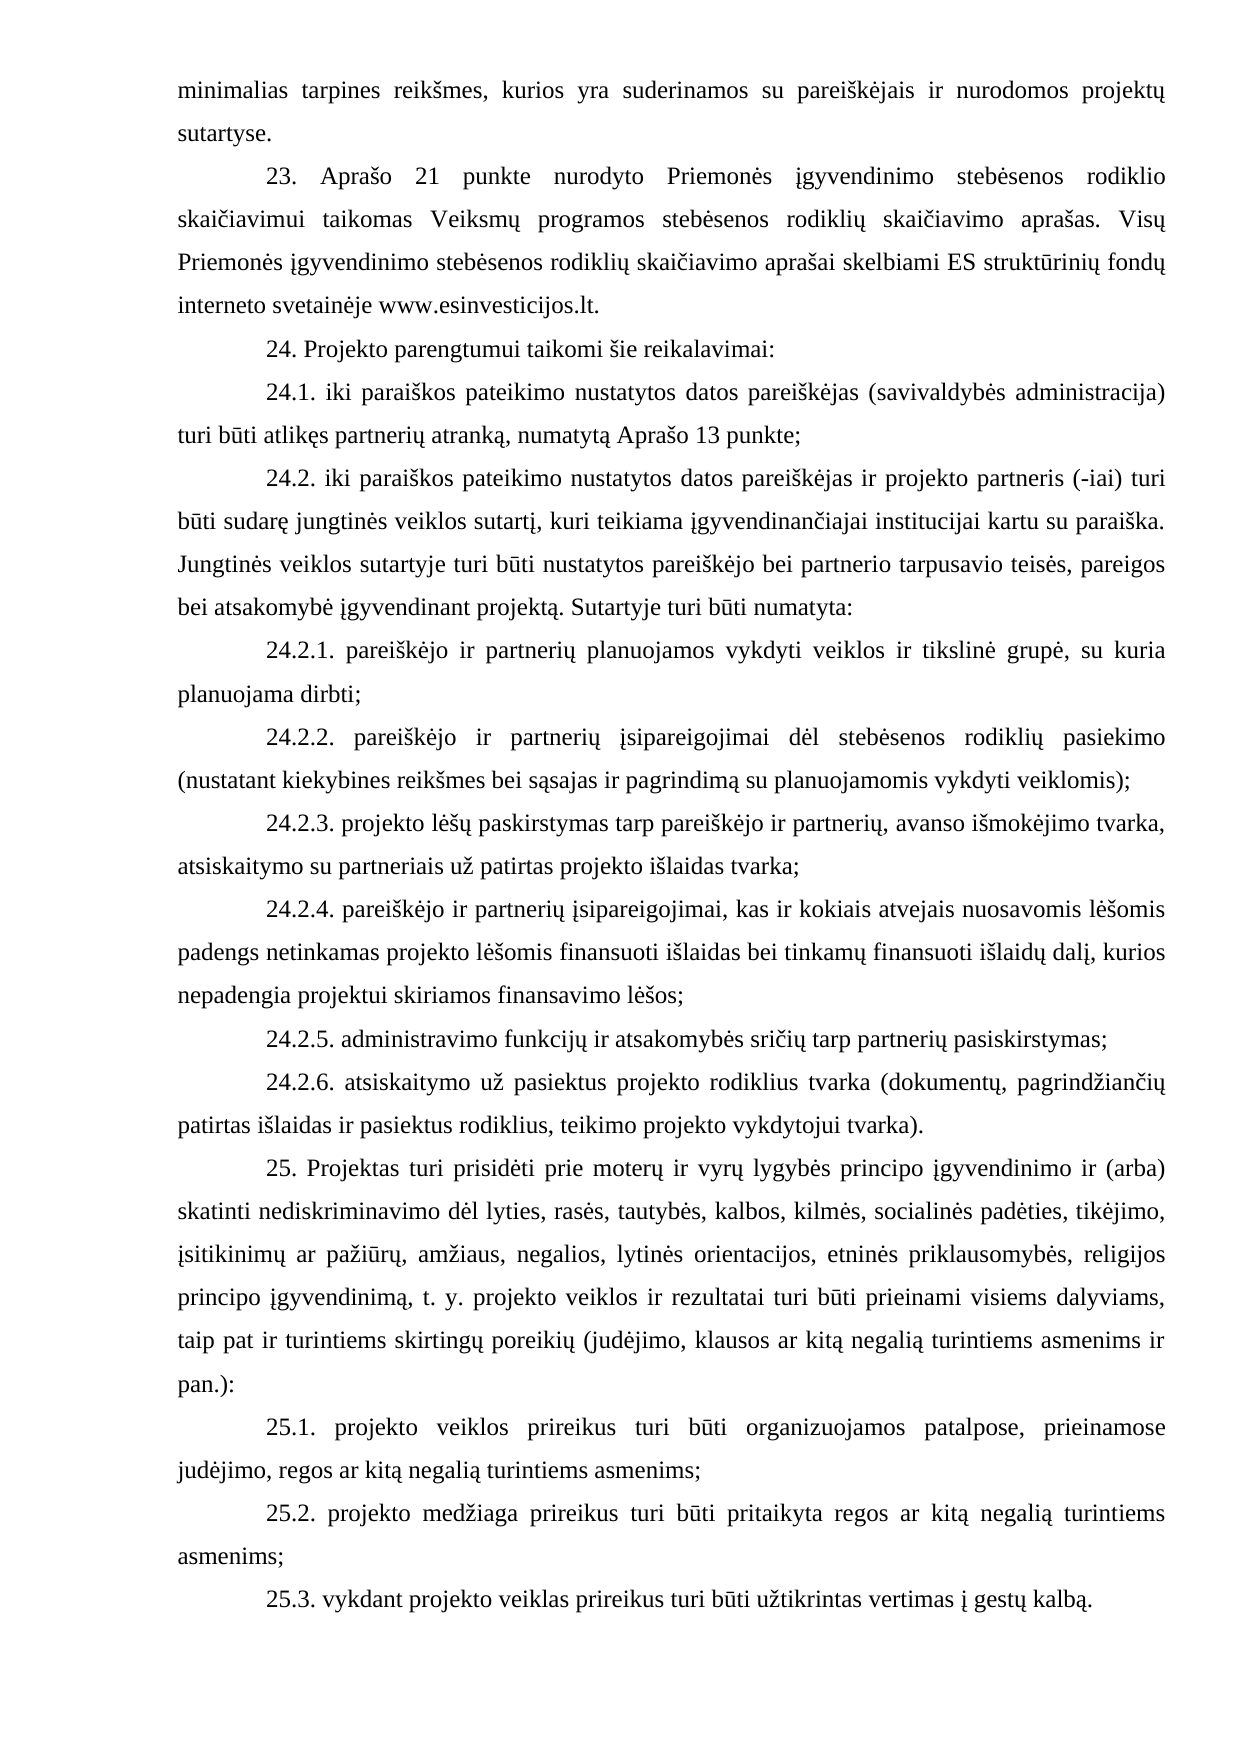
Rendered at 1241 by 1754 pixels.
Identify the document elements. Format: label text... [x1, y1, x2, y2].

text 25. Projektas turi prisidėti prie moterų ir vyrų lygybės principo įgyvendinimo ir (arba) skatinti nediskriminavimo dėl lyties, rasės, tautybės, kalbos, kilmės, socialinės padėties, tikėjimo, įsitikinimų ar pažiūrų, amžiaus, negalios, lytinės orientacijos, etninės priklausomybės, religijos principo įgyvendinimą, t. y. projekto veiklos ir rezultatai turi būti prieinami visiems dalyviams, taip pat ir turintiems skirtingų poreikių (judėjimo, klausos ar kitą negalią turintiems asmenims ir pan.): [177, 1153, 1166, 1397]
text 24.1. iki paraiškos pateikimo nustatytos datos pareiškėjas (savivaldybės administracija) turi būti atlikęs partnerių atranką, numatytą Aprašo 13 punkte; [177, 377, 1166, 449]
text 24.2.3. projekto lėšų paskirstymas tarp pareiškėjo ir partnerių, avanso išmokėjimo tvarka, atsiskaitymo su partneriais už patirtas projekto išlaidas tvarka; [177, 808, 1166, 880]
text 23. Aprašo 21 punkte nurodyto Priemonės įgyvendinimo stebėsenos rodiklio skaičiavimui taikomas Veiksmų programos stebėsenos rodiklių skaičiavimo aprašas. Visų Priemonės įgyvendinimo stebėsenos rodiklių skaičiavimo aprašai skelbiami ES struktūrinių fondų interneto svetainėje www.esinvesticijos.lt. [177, 161, 1166, 319]
text 24. Projekto parengtumui taikomi šie reikalavimai: [177, 334, 1166, 362]
text 24.2.6. atsiskaitymo už pasiektus projekto rodiklius tvarka (dokumentų, pagrindžiančių patirtas išlaidas ir pasiektus rodiklius, teikimo projekto vykdytojui tvarka). [177, 1067, 1166, 1139]
text 25.3. vykdant projekto veiklas prireikus turi būti užtikrintas vertimas į gestų kalbą. [177, 1584, 1166, 1613]
text 24.2.5. administravimo funkcijų ir atsakomybės sričių tarp partnerių pasiskirstymas; [177, 1024, 1166, 1052]
text 24.2.2. pareiškėjo ir partnerių įsipareigojimai dėl stebėsenos rodiklių pasiekimo (nustatant kiekybines reikšmes bei sąsajas ir pagrindimą su planuojamomis vykdyti veiklomis); [177, 722, 1166, 794]
text 25.2. projekto medžiaga prireikus turi būti pritaikyta regos ar kitą negalią turintiems asmenims; [177, 1498, 1166, 1570]
text 24.2.1. pareiškėjo ir partnerių planuojamos vykdyti veiklos ir tikslinė grupė, su kuria planuojama dirbti; [177, 636, 1166, 707]
text 24.2.4. pareiškėjo ir partnerių įsipareigojimai, kas ir kokiais atvejais nuosavomis lėšomis padengs netinkamas projekto lėšomis finansuoti išlaidas bei tinkamų finansuoti išlaidų dalį, kurios nepadengia projektui skiriamos finansavimo lėšos; [177, 894, 1166, 1009]
text 24.2. iki paraiškos pateikimo nustatytos datos pareiškėjas ir projekto partneris (-iai) turi būti sudarę jungtinės veiklos sutartį, kuri teikiama įgyvendinančiajai institucijai kartu su paraiška. Jungtinės veiklos sutartyje turi būti nustatytos pareiškėjo bei partnerio tarpusavio teisės, pareigos bei atsakomybė įgyvendinant projektą. Sutartyje turi būti numatyta: [177, 463, 1166, 621]
text minimalias tarpines reikšmes, kurios yra suderinamos su pareiškėjais ir nurodomos projektų sutartyse. [177, 75, 1166, 147]
text 25.1. projekto veiklos prireikus turi būti organizuojamos patalpose, prieinamose judėjimo, regos ar kitą negalią turintiems asmenims; [177, 1412, 1166, 1484]
